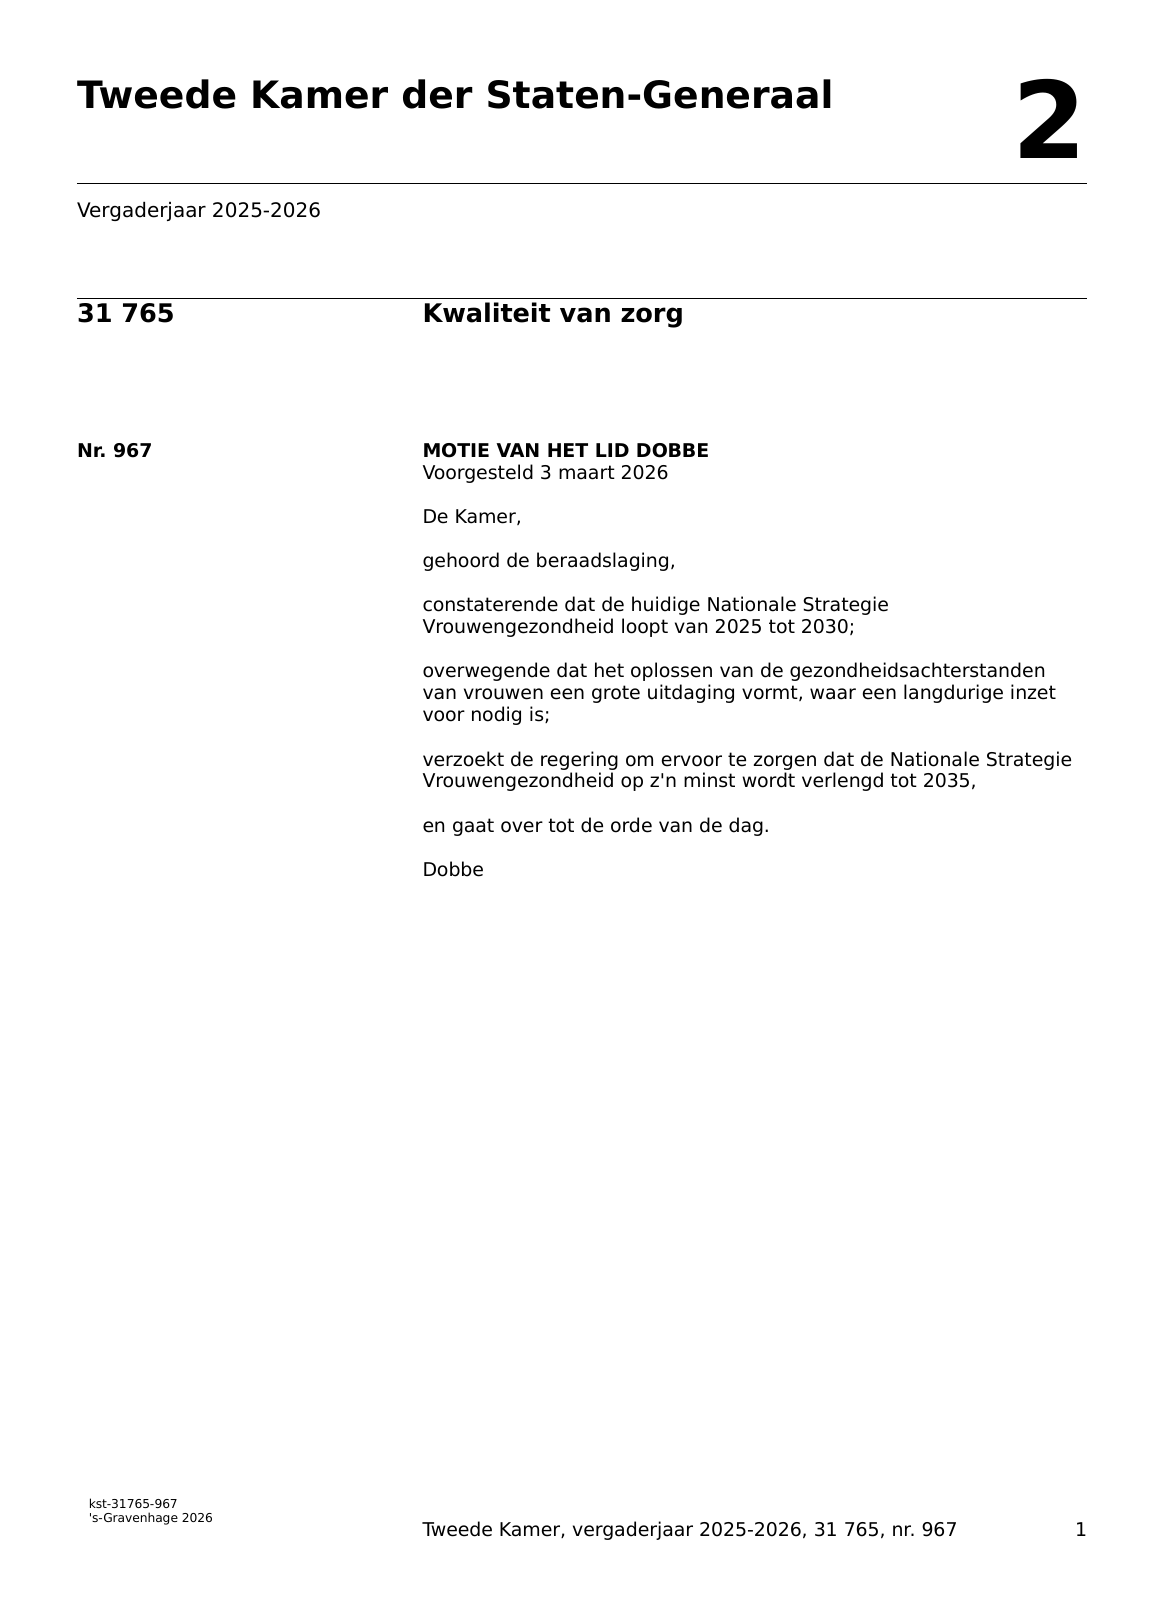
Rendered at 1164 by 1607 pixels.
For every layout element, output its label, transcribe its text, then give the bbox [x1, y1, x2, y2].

subtitle Nr. 967 MOTIE VAN HET LID DOBBE [77, 440, 1087, 462]
table_cell Vergaderjaar 2025-2026 [77, 184, 1087, 298]
text De Kamer, [422, 506, 1087, 528]
text Voorgesteld 3 maart 2026 [422, 462, 1087, 484]
text Dobbe [422, 859, 1087, 881]
table_header 2 [886, 59, 1087, 183]
text gehoord de beraadslaging, [422, 550, 1087, 572]
text constaterende dat de huidige Nationale Strategie Vrouwengezondheid loopt van 2025 tot 2030; [422, 594, 1087, 638]
text kst-31765-967 [88, 1497, 323, 1511]
subtitle 31 765 Kwaliteit van zorg [77, 299, 1087, 329]
text verzoekt de regering om ervoor te zorgen dat de Nationale Strategie Vrouwengezondheid op z'n minst wordt verlengd tot 2035, [422, 748, 1087, 792]
table_header Tweede Kamer der Staten-Generaal [77, 59, 886, 183]
text 's-Gravenhage 2026 [88, 1511, 323, 1525]
text overwegende dat het oplossen van de gezondheidsachterstanden van vrouwen een grote uitdaging vormt, waar een langdurige inzet voor nodig is; [422, 660, 1087, 726]
text en gaat over tot de orde van de dag. [422, 814, 1087, 837]
